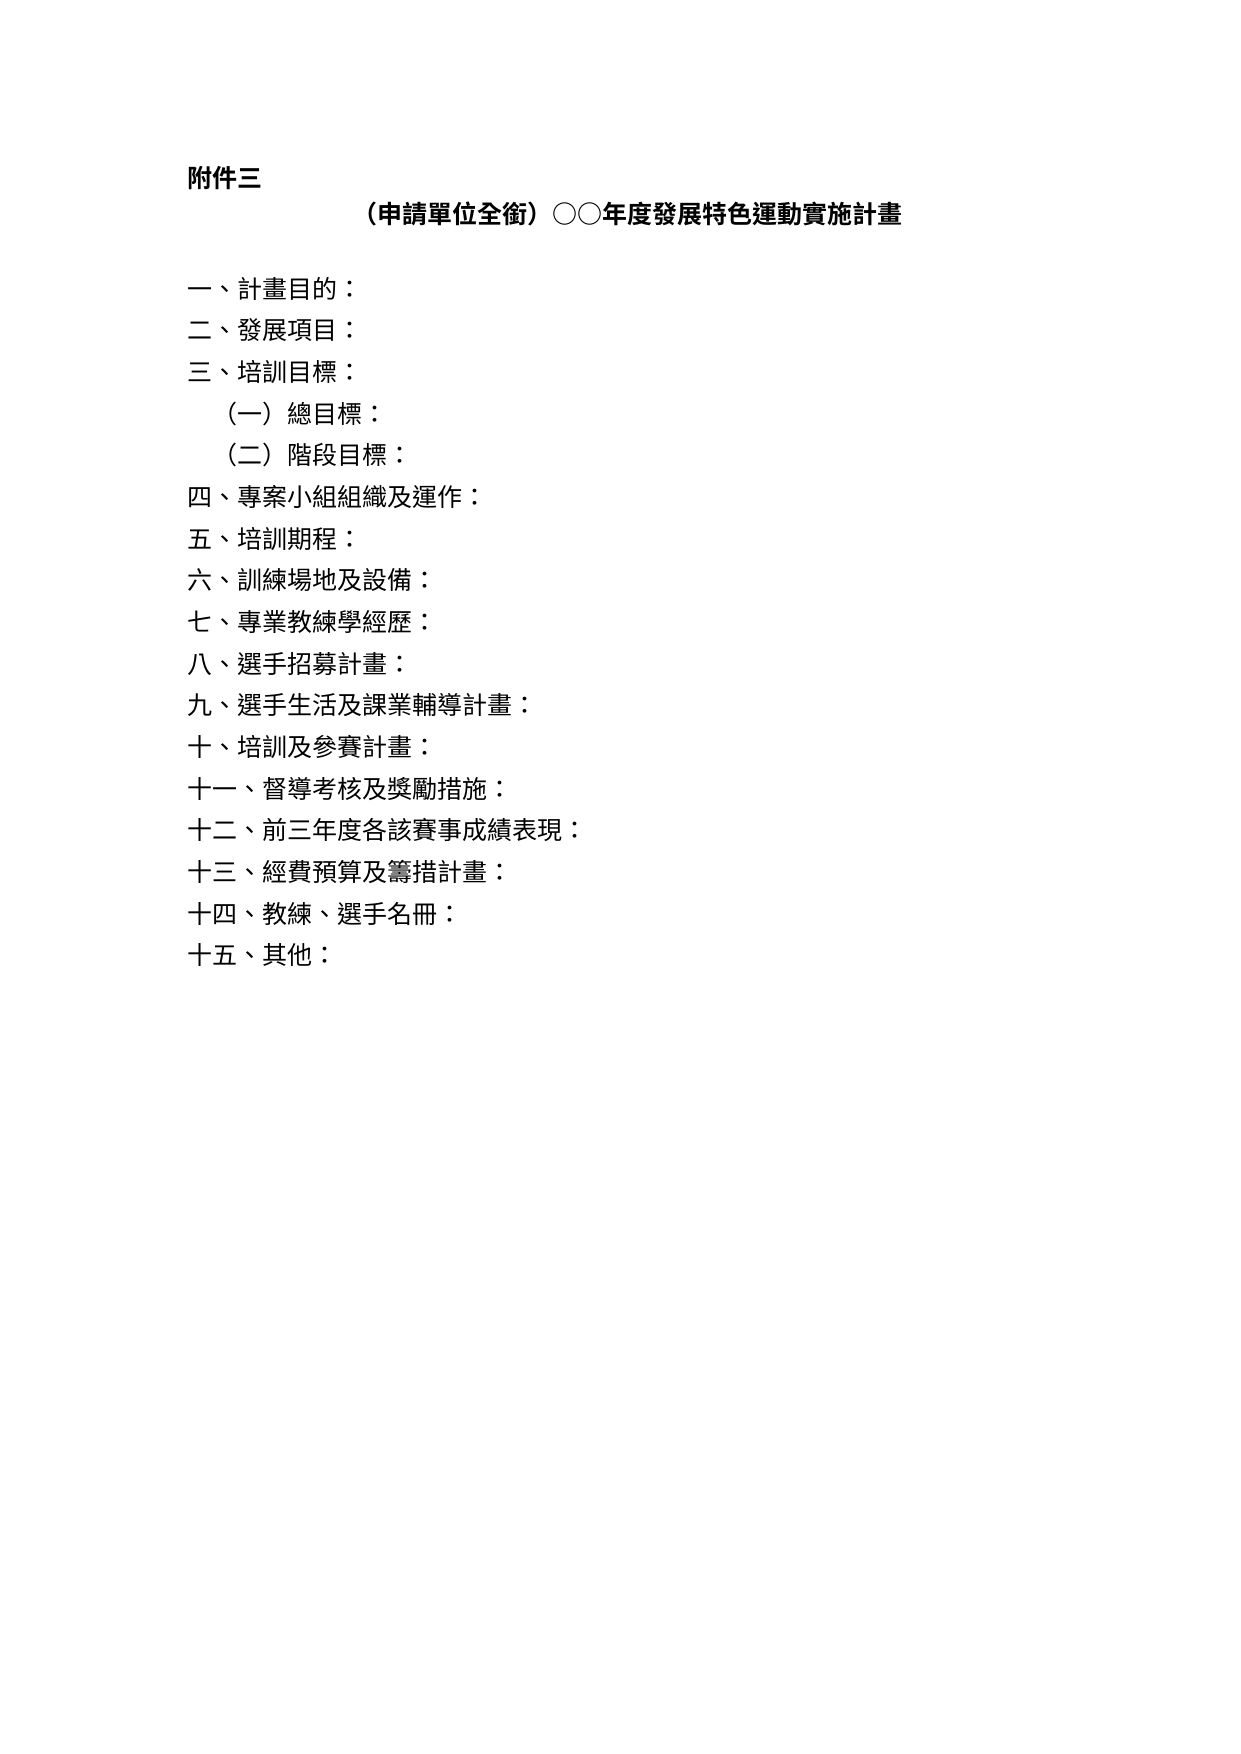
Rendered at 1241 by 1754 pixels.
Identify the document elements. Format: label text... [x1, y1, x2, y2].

text 九、選手生活及課業輔導計畫： [187, 681, 1053, 723]
text 五、培訓期程： [187, 515, 1053, 556]
text 六、訓練場地及設備： [187, 556, 1053, 598]
text 八、選手招募計畫： [187, 640, 1053, 681]
text 十一、督導考核及獎勵措施： [187, 765, 1053, 806]
text 十四、教練、選手名冊： [187, 890, 1053, 931]
text 二、發展項目： [187, 306, 1053, 348]
text 四、專案小組組織及運作： [187, 473, 1053, 515]
text 十、培訓及參賽計畫： [187, 723, 1053, 765]
text （一）總目標： [212, 390, 1053, 431]
text 三、培訓目標： [187, 348, 1053, 390]
text 附件三 [187, 158, 1053, 194]
text （申請單位全銜）○○年度發展特色運動實施計畫 [187, 194, 1053, 231]
text （二）階段目標： [212, 431, 1053, 473]
text 七、專業教練學經歷： [187, 598, 1053, 640]
text 十二、前三年度各該賽事成績表現： [187, 806, 1053, 848]
text 十三、經費預算及籌措計畫： [187, 848, 1053, 890]
text 十五、其他： [187, 931, 1053, 973]
text 一、計畫目的： [187, 265, 1053, 306]
